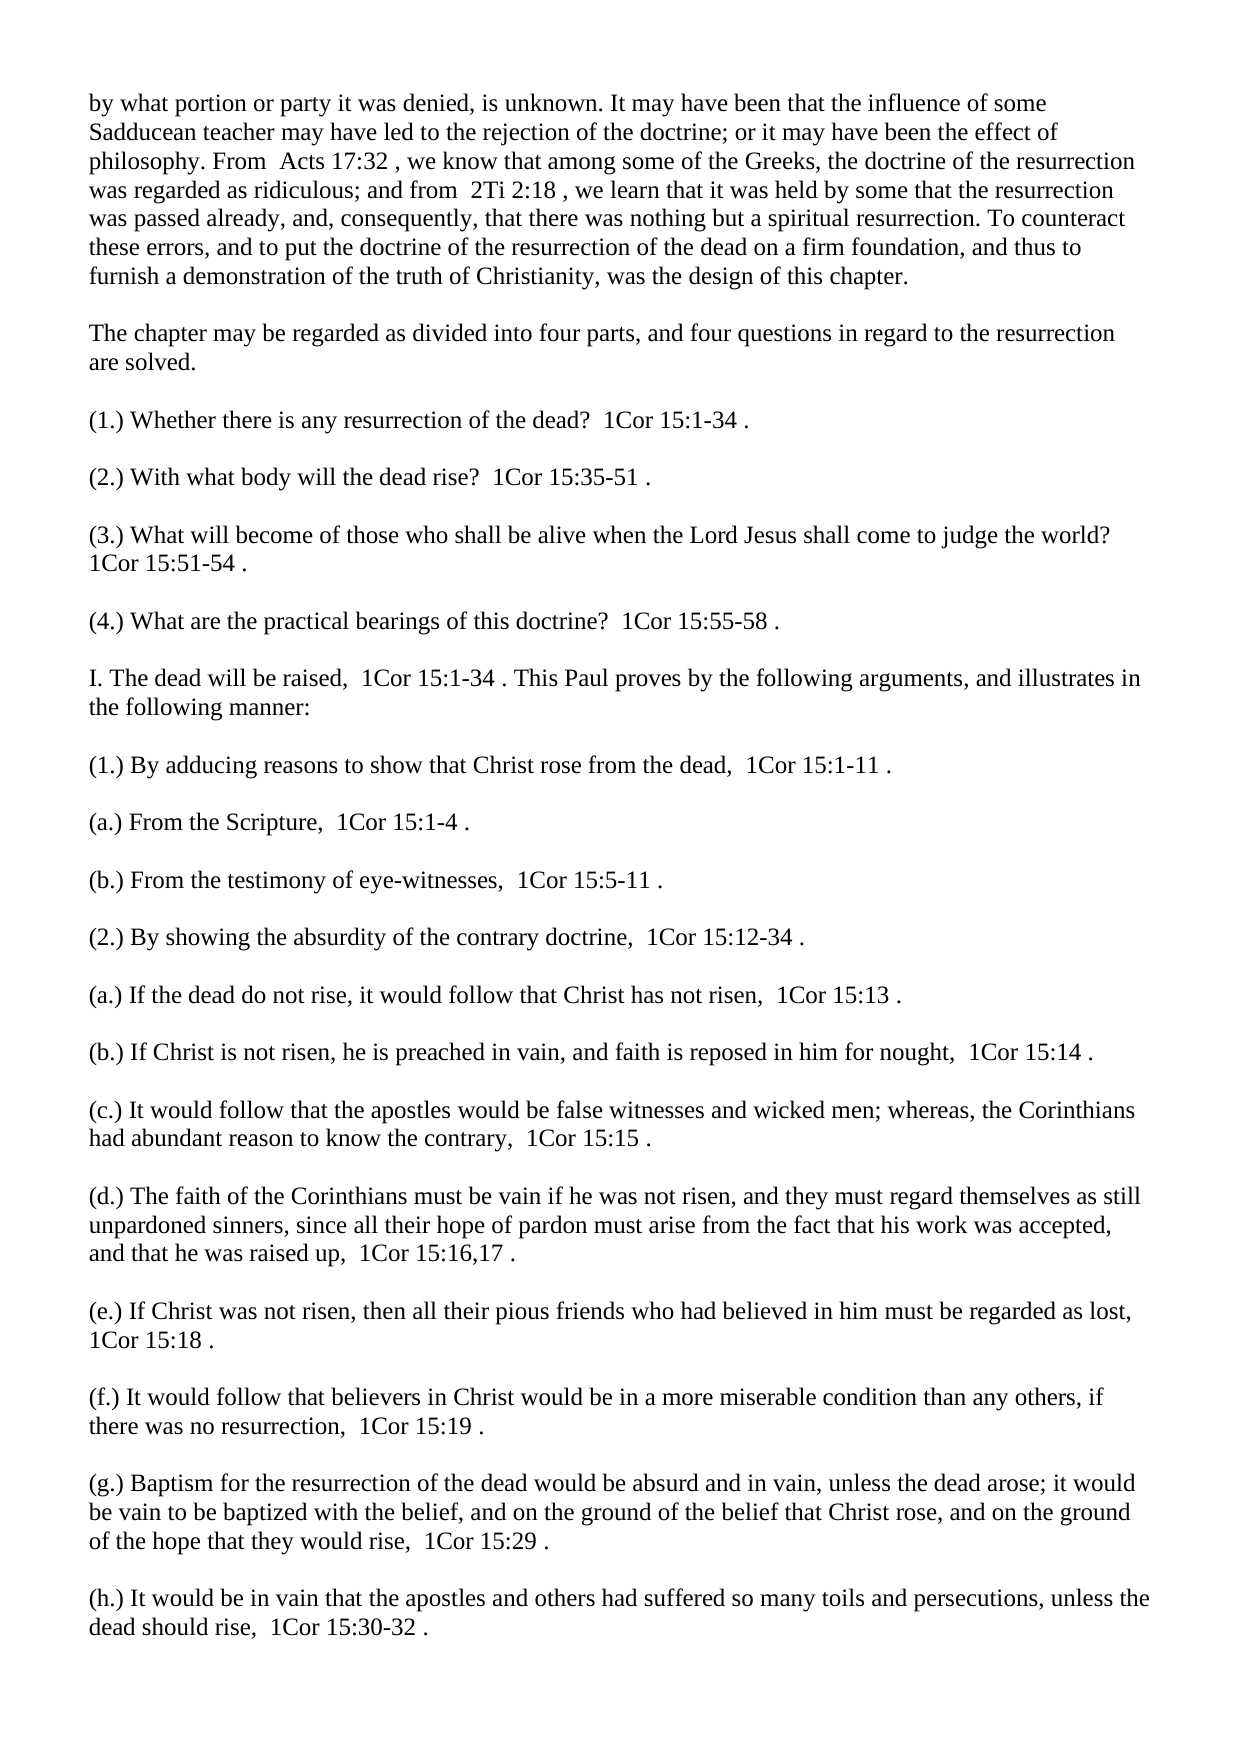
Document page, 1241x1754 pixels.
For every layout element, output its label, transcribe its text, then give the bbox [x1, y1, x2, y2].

text by what portion or party it was denied, is unknown. It may have been that the influence of some Sadducean teacher may have led to the rejection of the doctrine; or it may have been the effect of philosophy. From Acts 17:32 , we know that among some of the Greeks, the doctrine of the resurrection was regarded as ridiculous; and from 2Ti 2:18 , we learn that it was held by some that the resurrection was passed already, and, consequently, that there was nothing but a spiritual resurrection. To counteract these errors, and to put the doctrine of the resurrection of the dead on a firm foundation, and thus to furnish a demonstration of the truth of Christianity, was the design of this chapter. The chapter may be regarded as divided into four parts, and four questions in regard to the resurrection are solved. (1.) Whether there is any resurrection of the dead? 1Cor 15:1-34 . (2.) With what body will the dead rise? 1Cor 15:35-51 . (3.) What will become of those who shall be alive when the Lord Jesus shall come to judge the world? 1Cor 15:51-54 . (4.) What are the practical bearings of this doctrine? 1Cor 15:55-58 . I. The dead will be raised, 1Cor 15:1-34 . This Paul proves by the following arguments, and illustrates in the following manner: (1.) By adducing reasons to show that Christ rose from the dead, 1Cor 15:1-11 . (a.) From the Scripture, 1Cor 15:1-4 . (b.) From the testimony of eye-witnesses, 1Cor 15:5-11 . (2.) By showing the absurdity of the contrary doctrine, 1Cor 15:12-34 . (a.) If the dead do not rise, it would follow that Christ has not risen, 1Cor 15:13 . (b.) If Christ is not risen, he is preached in vain, and faith is reposed in him for nought, 1Cor 15:14 . (c.) It would follow that the apostles would be false witnesses and wicked men; whereas, the Corinthians had abundant reason to know the contrary, 1Cor 15:15 . (d.) The faith of the Corinthians must be vain if he was not risen, and they must regard themselves as still unpardoned sinners, since all their hope of pardon must arise from the fact that his work was accepted, and that he was raised up, 1Cor 15:16,17 . (e.) If Christ was not risen, then all their pious friends who had believed in him must be regarded as lost, 1Cor 15:18 . (f.) It would follow that believers in Christ would be in a more miserable condition than any others, if there was no resurrection, 1Cor 15:19 . (g.) Baptism for the resurrection of the dead would be absurd and in vain, unless the dead arose; it would be vain to be baptized with the belief, and on the ground of the belief that Christ rose, and on the ground of the hope that they would rise, 1Cor 15:29 . (h.) It would be in vain that the apostles and others had suffered so many toils and persecutions, unless the dead should rise, 1Cor 15:30-32 . [88, 88, 1152, 1641]
